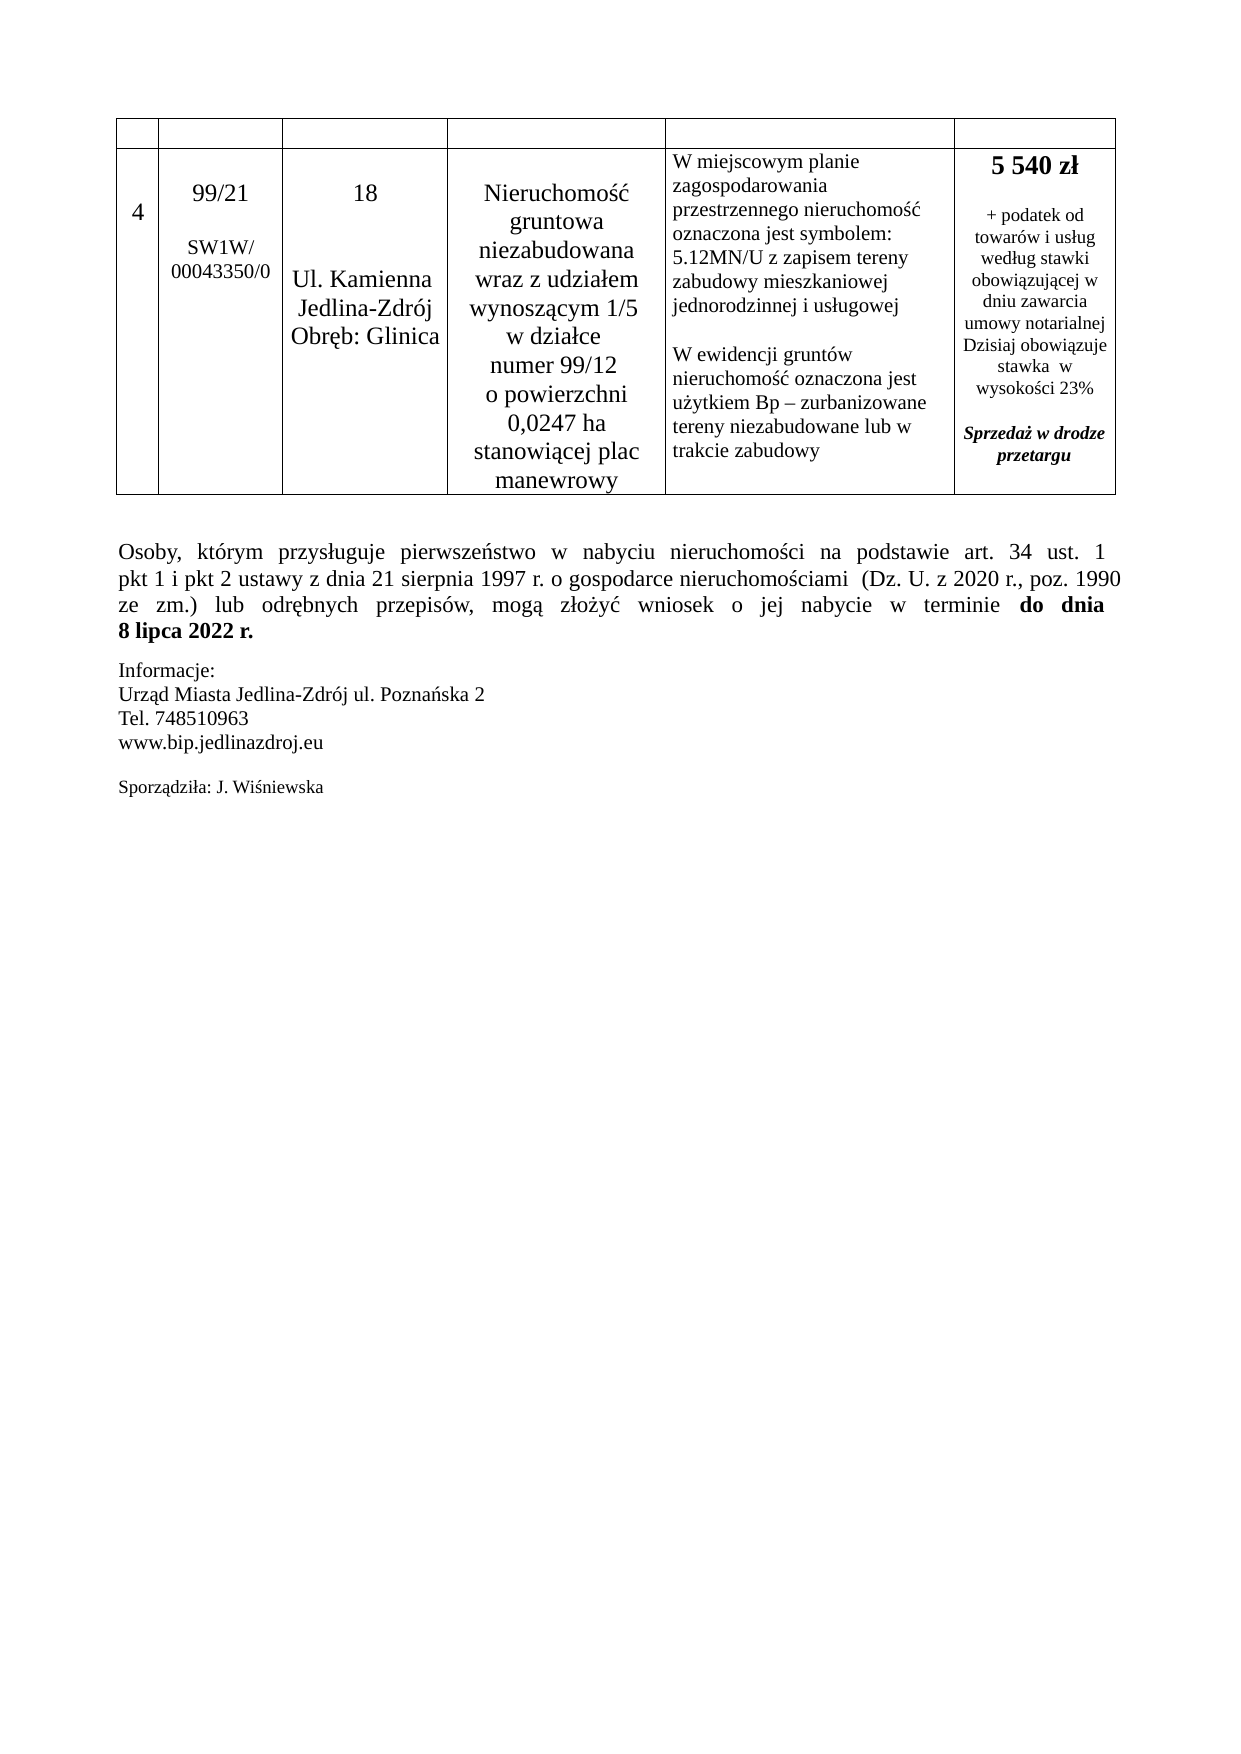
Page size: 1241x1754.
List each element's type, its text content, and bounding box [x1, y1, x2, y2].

table_cell [448, 119, 665, 148]
text Sporządziła: J. Wiśniewska [118, 776, 1122, 797]
table_cell Nieruchomość gruntowa niezabudowana wraz z udziałem wynoszącym 1/5 w działce numer 99/12 o powierzchni 0,0247 ha stanowiącej plac manewrowy [448, 149, 665, 494]
text Informacje: [118, 658, 1122, 682]
table_cell [955, 119, 1115, 148]
table_cell [666, 119, 954, 148]
table_cell [117, 119, 158, 148]
table_cell 18 Ul. Kamienna Jedlina-Zdrój Obręb: Glinica [283, 149, 447, 494]
table_cell [159, 119, 282, 148]
text Tel. 748510963 [118, 706, 1122, 730]
table_cell [283, 119, 447, 148]
table_cell 5 540 zł + podatek od towarów i usług według stawki obowiązującej w dniu zawarcia umowy notarialnej Dzisiaj obowiązuje stawka w wysokości 23% Sprzedaż w drodze przetargu [955, 149, 1115, 494]
text www.bip.jedlinazdroj.eu [118, 730, 1122, 754]
text Osoby, którym przysługuje pierwszeństwo w nabyciu nieruchomości na podstawie art. 34 ust. 1 pkt 1 i pkt 2 ustawy z dnia 21 sierpnia 1997 r. o gospodarce nieruchomościami (Dz. U. z 2020 r., poz. 1990 ze zm.) lub odrębnych przepisów, mogą złożyć wniosek o jej nabycie w terminie do dnia 8 lipca 2022 r. [118, 538, 1122, 644]
text Urząd Miasta Jedlina-Zdrój ul. Poznańska 2 [118, 682, 1122, 706]
table_cell 99/21 SW1W/ 00043350/0 [159, 149, 282, 494]
table_cell W miejscowym planie zagospodarowania przestrzennego nieruchomość oznaczona jest symbolem: 5.12MN/U z zapisem tereny zabudowy mieszkaniowej jednorodzinnej i usługowej W ewidencji gruntów nieruchomość oznaczona jest użytkiem Bp – zurbanizowane tereny niezabudowane lub w trakcie zabudowy [666, 149, 954, 494]
table_cell 4 [117, 149, 158, 494]
